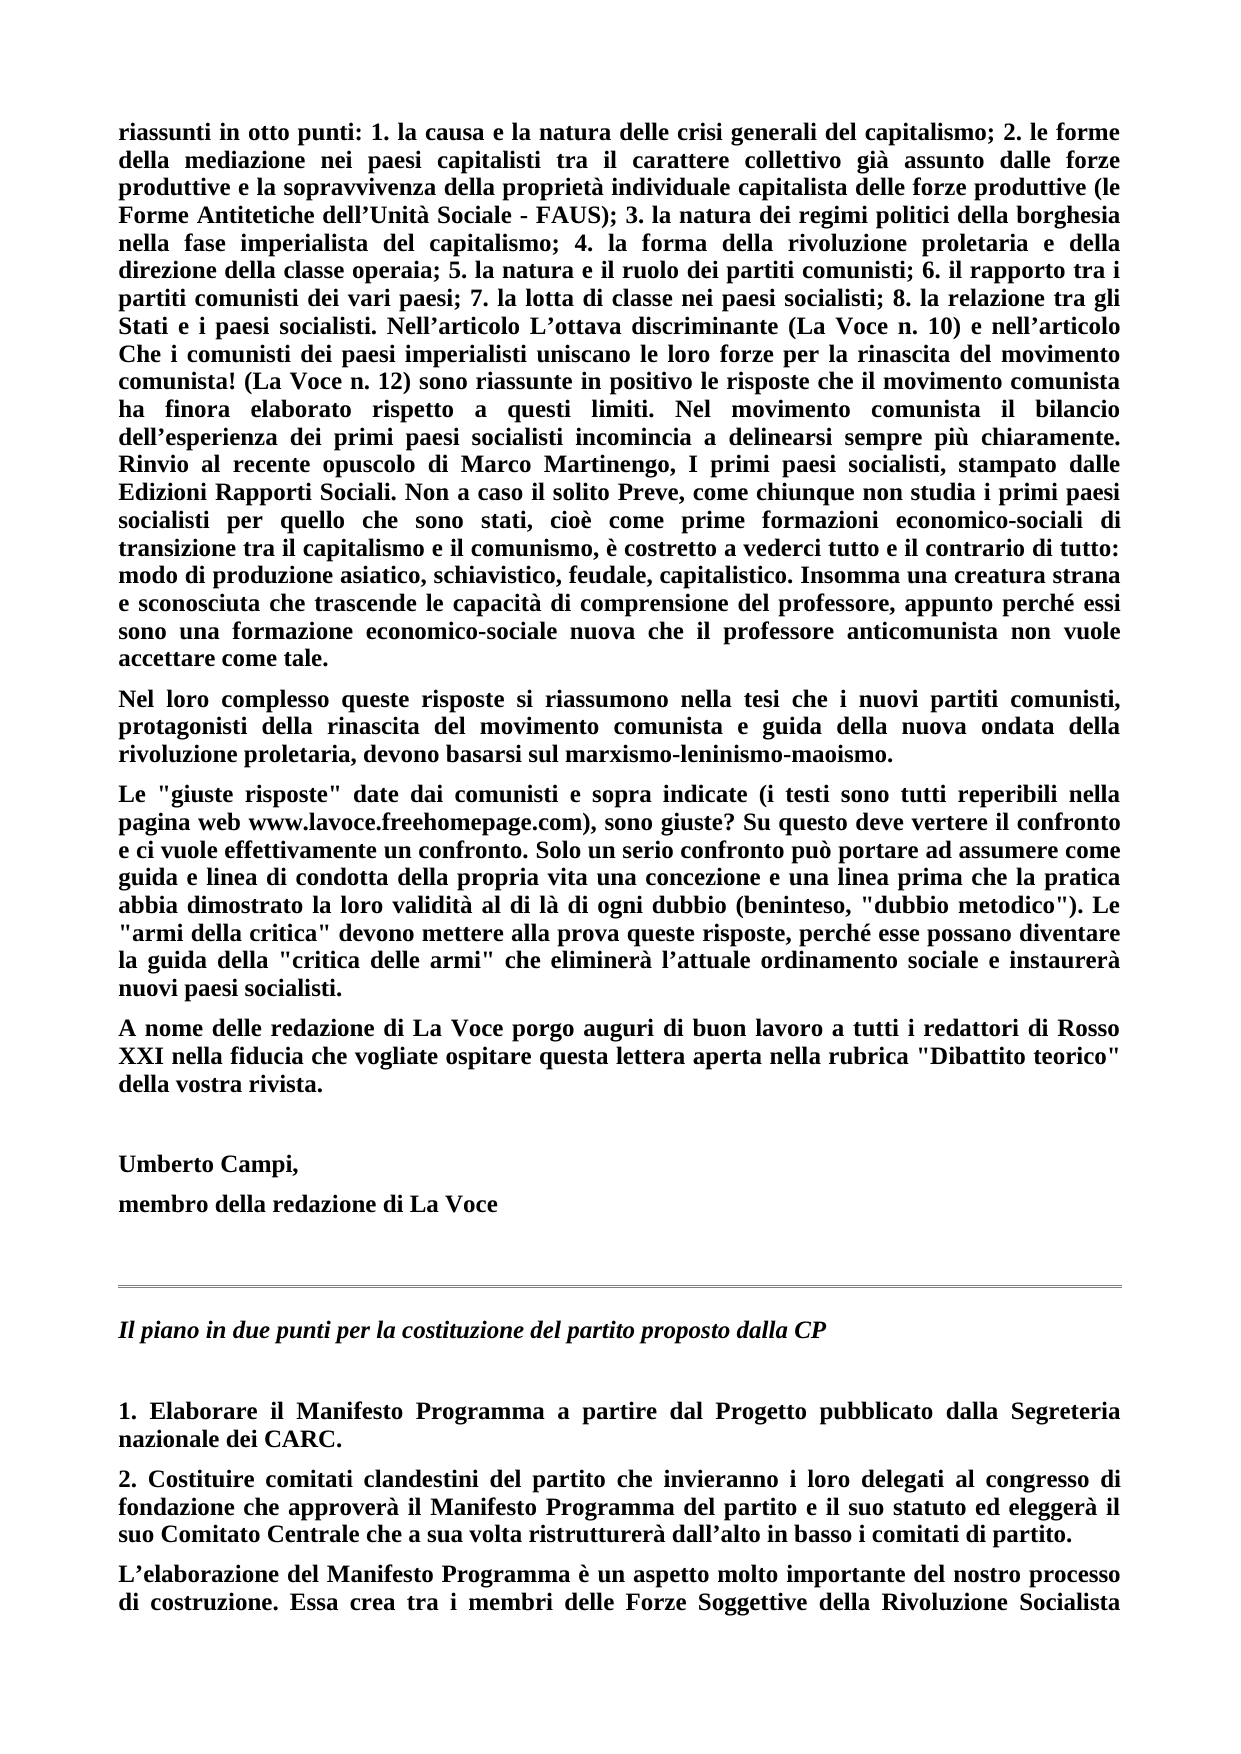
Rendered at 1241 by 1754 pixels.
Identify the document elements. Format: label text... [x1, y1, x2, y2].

text Umberto Campi, [118, 1150, 1122, 1178]
text 1. Elaborare il Manifesto Programma a partire dal Progetto pubblicato dalla Segreteria nazionale dei CARC. [118, 1397, 1122, 1452]
text Il piano in due punti per la costituzione del partito proposto dalla CP [118, 1317, 1122, 1344]
text riassunti in otto punti: 1. la causa e la natura delle crisi generali del capitalismo; 2. le forme della mediazione nei paesi capitalisti tra il carattere collettivo già assunto dalle forze produttive e la sopravvivenza della proprietà individuale capitalista delle forze produttive (le Forme Antitetiche dell’Unità Sociale - FAUS); 3. la natura dei regimi politici della borghesia nella fase imperialista del capitalismo; 4. la forma della rivoluzione proletaria e della direzione della classe operaia; 5. la natura e il ruolo dei partiti comunisti; 6. il rapporto tra i partiti comunisti dei vari paesi; 7. la lotta di classe nei paesi socialisti; 8. la relazione tra gli Stati e i paesi socialisti. Nell’articolo L’ottava discriminante (La Voce n. 10) e nell’articolo Che i comunisti dei paesi imperialisti uniscano le loro forze per la rinascita del movimento comunista! (La Voce n. 12) sono riassunte in positivo le risposte che il movimento comunista ha finora elaborato rispetto a questi limiti. Nel movimento comunista il bilancio dell’esperienza dei primi paesi socialisti incomincia a delinearsi sempre più chiaramente. Rinvio al recente opuscolo di Marco Martinengo, I primi paesi socialisti, stampato dalle Edizioni Rapporti Sociali. Non a caso il solito Preve, come chiunque non studia i primi paesi socialisti per quello che sono stati, cioè come prime formazioni economico-sociali di transizione tra il capitalismo e il comunismo, è costretto a vederci tutto e il contrario di tutto: modo di produzione asiatico, schiavistico, feudale, capitalistico. Insomma una creatura strana e sconosciuta che trascende le capacità di comprensione del professore, appunto perché essi sono una formazione economico-sociale nuova che il professore anticomunista non vuole accettare come tale. [118, 118, 1122, 672]
text Le "giuste risposte" date dai comunisti e sopra indicate (i testi sono tutti reperibili nella pagina web www.lavoce.freehomepage.com), sono giuste? Su questo deve vertere il confronto e ci vuole effettivamente un confronto. Solo un serio confronto può portare ad assumere come guida e linea di condotta della propria vita una concezione e una linea prima che la pratica abbia dimostrato la loro validità al di là di ogni dubbio (beninteso, "dubbio metodico"). Le "armi della critica" devono mettere alla prova queste risposte, perché esse possano diventare la guida della "critica delle armi" che eliminerà l’attuale ordinamento sociale e instaurerà nuovi paesi socialisti. [118, 780, 1122, 1002]
text A nome delle redazione di La Voce porgo auguri di buon lavoro a tutti i redattori di Rosso XXI nella fiducia che vogliate ospitare questa lettera aperta nella rubrica "Dibattito teorico" della vostra rivista. [118, 1014, 1122, 1098]
text 2. Costituire comitati clandestini del partito che invieranno i loro delegati al congresso di fondazione che approverà il Manifesto Programma del partito e il suo statuto ed eleggerà il suo Comitato Centrale che a sua volta ristrutturerà dall’alto in basso i comitati di partito. [118, 1465, 1122, 1548]
text Nel loro complesso queste risposte si riassumono nella tesi che i nuovi partiti comunisti, protagonisti della rinascita del movimento comunista e guida della nuova ondata della rivoluzione proletaria, devono basarsi sul marxismo-leninismo-maoismo. [118, 685, 1122, 768]
text membro della redazione di La Voce [118, 1191, 1122, 1218]
text L’elaborazione del Manifesto Programma è un aspetto molto importante del nostro processo di costruzione. Essa crea tra i membri delle Forze Soggettive della Rivoluzione Socialista [118, 1561, 1122, 1616]
